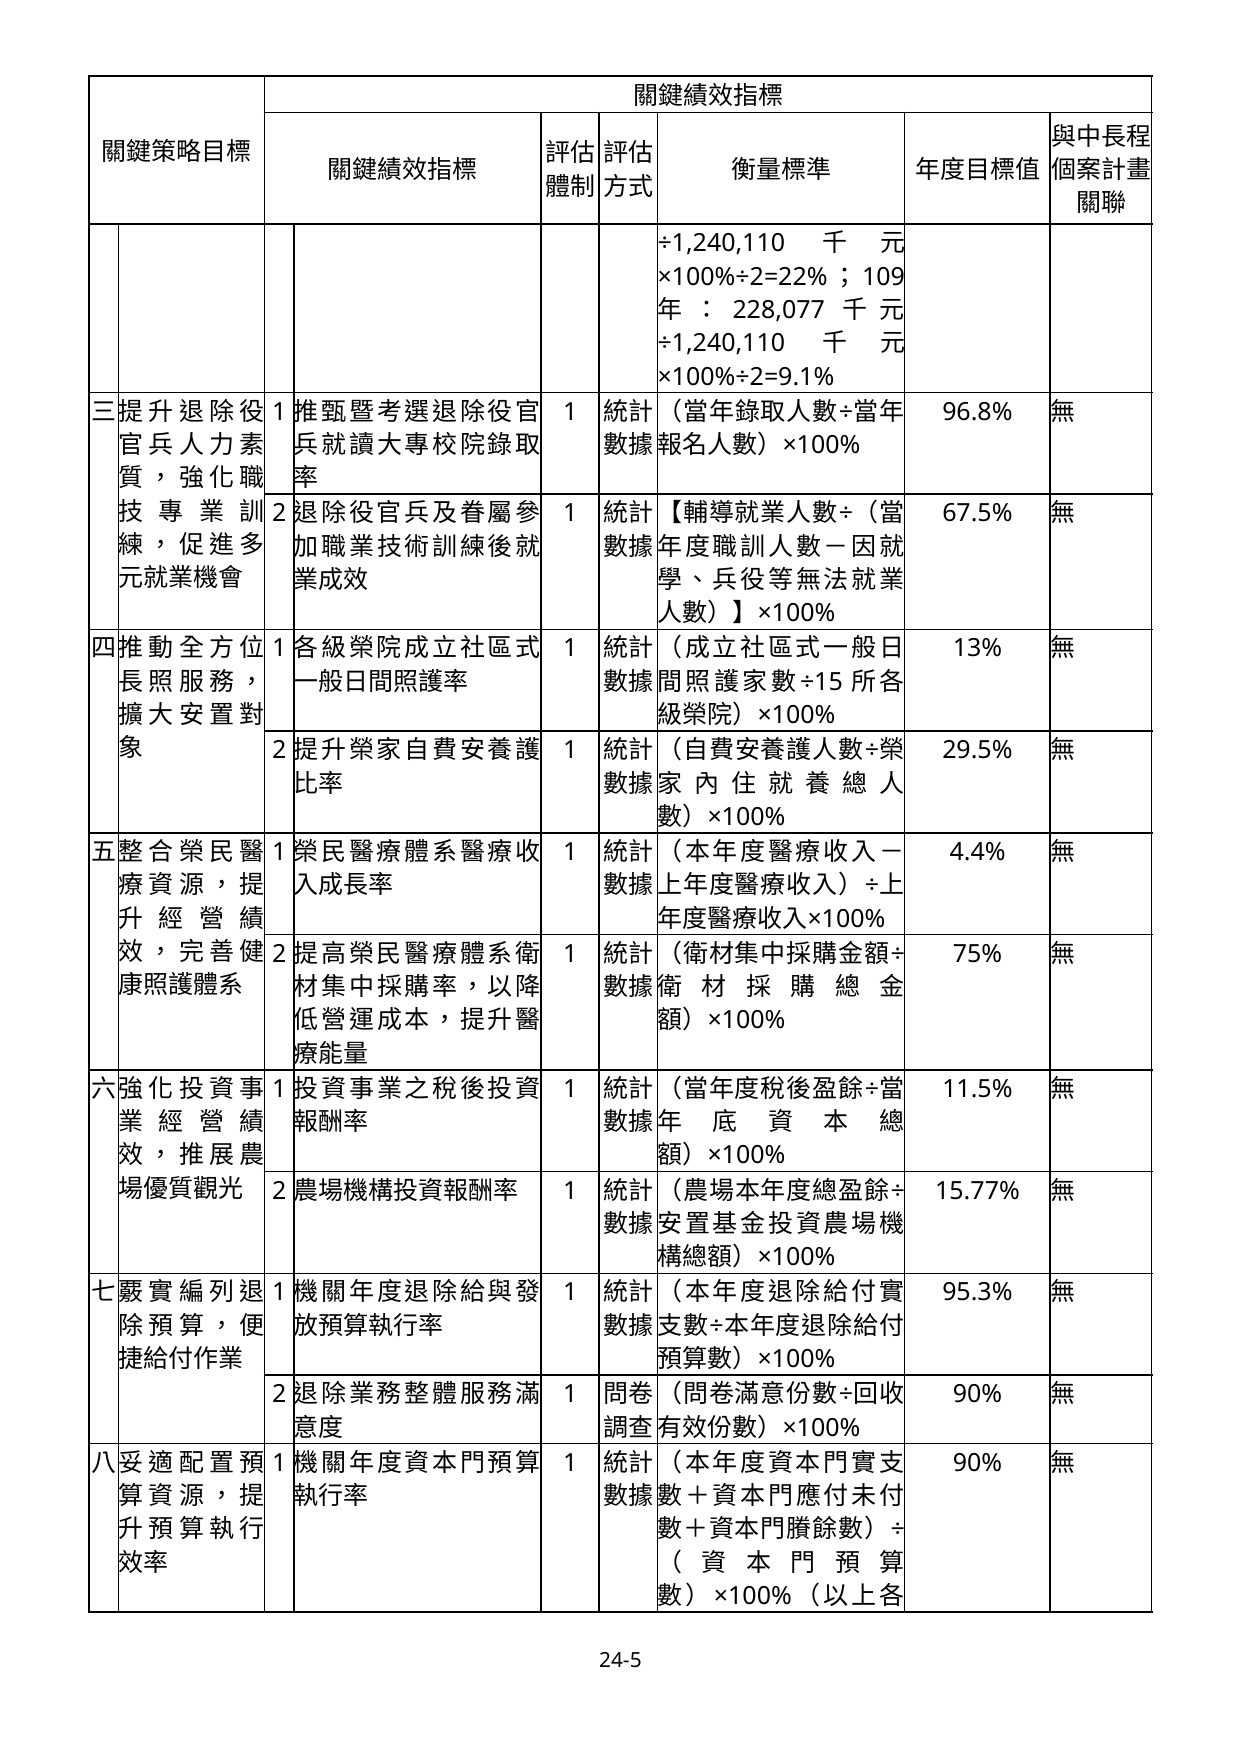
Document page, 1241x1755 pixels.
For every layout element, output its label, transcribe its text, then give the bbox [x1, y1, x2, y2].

table_cell 1 [542, 1172, 598, 1272]
table_cell （當年錄取人數÷當年報名人數）×100% [658, 393, 904, 493]
table_cell 75% [905, 935, 1049, 1069]
table_cell （成立社區式一般日間照護家數÷15所各級榮院）×100% [658, 630, 904, 730]
table_cell （農場本年度總盈餘÷安置基金投資農場機構總額）×100% [658, 1172, 904, 1272]
table_cell （本年度醫療收入－上年度醫療收入）÷上年度醫療收入×100% [658, 834, 904, 934]
table_cell 強化投資事業經營績效，推展農場優質觀光 [119, 1071, 264, 1272]
table_cell 關鍵績效指標 [265, 113, 540, 223]
table_cell （衛材集中採購金額÷衛材採購總金額）×100% [658, 935, 904, 1069]
table_cell 2 [265, 732, 293, 832]
table_cell [1051, 225, 1151, 392]
table_cell 無 [1051, 1274, 1151, 1374]
table_cell 八 [90, 1444, 118, 1611]
table_cell 1 [265, 393, 293, 493]
table_cell 29.5% [905, 732, 1049, 832]
table_cell （問卷滿意份數÷回收有效份數）×100% [658, 1376, 904, 1443]
table_cell 統計數據 [600, 935, 657, 1069]
table_cell 1 [542, 1376, 598, 1443]
table_cell 整合榮民醫療資源，提升經營績效，完善健康照護體系 [119, 834, 264, 1069]
table_cell 榮民醫療體系醫療收入成長率 [295, 834, 540, 934]
table_cell 1 [265, 834, 293, 934]
table_cell [119, 225, 264, 392]
table_cell 67.5% [905, 495, 1049, 628]
table_cell 無 [1051, 393, 1151, 493]
table_cell 1 [542, 1071, 598, 1171]
table_cell 2 [265, 1172, 293, 1272]
table_cell 退除役官兵及眷屬參加職業技術訓練後就業成效 [295, 495, 540, 628]
table_header 關鍵策略目標 [90, 77, 264, 223]
table_cell 六 [90, 1071, 118, 1272]
table_cell 無 [1051, 1376, 1151, 1443]
table_cell 無 [1051, 935, 1151, 1069]
table_cell 1 [542, 834, 598, 934]
table_cell 15.77% [905, 1172, 1049, 1272]
table_cell [295, 225, 540, 392]
table_cell 五 [90, 834, 118, 1069]
table_cell 4.4% [905, 834, 1049, 934]
table_cell 提高榮民醫療體系衛材集中採購率，以降低營運成本，提升醫療能量 [295, 935, 540, 1069]
table_cell 1 [265, 1274, 293, 1374]
table_cell 妥適配置預算資源，提升預算執行效率 [119, 1444, 264, 1611]
table_cell 1 [542, 630, 598, 730]
table_cell 無 [1051, 732, 1151, 832]
table_cell 統計數據 [600, 1071, 657, 1171]
table_cell 95.3% [905, 1274, 1049, 1374]
table_cell 統計數據 [600, 393, 657, 493]
table_cell （當年度稅後盈餘÷當年底資本總額）×100% [658, 1071, 904, 1171]
table_cell [905, 225, 1049, 392]
table_cell 90% [905, 1444, 1049, 1611]
table_cell 提升榮家自費安養護比率 [295, 732, 540, 832]
table_cell 1 [542, 393, 598, 493]
table_cell 11.5% [905, 1071, 1049, 1171]
table_cell 無 [1051, 834, 1151, 934]
table_cell 13% [905, 630, 1049, 730]
table_cell 【輔導就業人數÷（當年度職訓人數－因就學、兵役等無法就業人數）】×100% [658, 495, 904, 628]
table_cell 統計數據 [600, 732, 657, 832]
table_cell 90% [905, 1376, 1049, 1443]
table_cell 1 [542, 935, 598, 1069]
table_cell 統計數據 [600, 834, 657, 934]
table_cell 2 [265, 495, 293, 628]
table_cell 統計數據 [600, 630, 657, 730]
table_cell 四 [90, 630, 118, 832]
table_cell （自費安養護人數÷榮家內住就養總人數）×100% [658, 732, 904, 832]
table_cell 1 [542, 1274, 598, 1374]
table_cell 推甄暨考選退除役官兵就讀大專校院錄取率 [295, 393, 540, 493]
table_cell 96.8% [905, 393, 1049, 493]
table_cell [90, 225, 118, 392]
table_header 關鍵績效指標 [265, 77, 1151, 112]
table_cell 統計數據 [600, 1172, 657, 1272]
table_cell 2 [265, 1376, 293, 1443]
table_cell 無 [1051, 1444, 1151, 1611]
table_cell 無 [1051, 630, 1151, 730]
table_cell 評估 體制 [542, 113, 598, 223]
table_cell 1 [542, 495, 598, 628]
table_cell 1 [265, 1071, 293, 1171]
table_cell （本年度退除給付實支數÷本年度退除給付預算數）×100% [658, 1274, 904, 1374]
table_cell （本年度資本門實支數＋資本門應付未付數＋資本門賸餘數）÷（資本門預算數）×100%（以上各 [658, 1444, 904, 1611]
table_cell 機關年度退除給與發放預算執行率 [295, 1274, 540, 1374]
table_cell 各級榮院成立社區式一般日間照護率 [295, 630, 540, 730]
table_cell 統計數據 [600, 1444, 657, 1611]
table_cell 統計數據 [600, 1274, 657, 1374]
table_cell 無 [1051, 1172, 1151, 1272]
table_cell 覈實編列退除預算，便捷給付作業 [119, 1274, 264, 1443]
table_cell [265, 225, 293, 392]
table_cell 問卷調查 [600, 1376, 657, 1443]
table_cell 1 [265, 1444, 293, 1611]
table_cell 2 [265, 935, 293, 1069]
table_cell 評估 方式 [600, 113, 657, 223]
table_cell 投資事業之稅後投資報酬率 [295, 1071, 540, 1171]
table_cell 衡量標準 [658, 113, 904, 223]
table_cell 統計數據 [600, 495, 657, 628]
table_cell 七 [90, 1274, 118, 1443]
table_cell 農場機構投資報酬率 [295, 1172, 540, 1272]
table_cell ÷1,240,110千元×100%÷2=22%；109年：228,077千元÷1,240,110千元×100%÷2=9.1% [658, 225, 904, 392]
table_cell 三 [90, 393, 118, 628]
table_cell [542, 225, 598, 392]
table_cell 提升退除役官兵人力素質，強化職技專業訓練，促進多元就業機會 [119, 393, 264, 628]
table_cell 機關年度資本門預算執行率 [295, 1444, 540, 1611]
table_cell 1 [265, 630, 293, 730]
table_cell 1 [542, 732, 598, 832]
table_cell 無 [1051, 495, 1151, 628]
table_cell 年度目標值 [905, 113, 1049, 223]
table_cell 退除業務整體服務滿意度 [295, 1376, 540, 1443]
table_cell [600, 225, 657, 392]
table_cell 1 [542, 1444, 598, 1611]
table_cell 推動全方位長照服務，擴大安置對象 [119, 630, 264, 832]
table_cell 與中長程個案計畫關聯 [1051, 113, 1151, 223]
table_cell 無 [1051, 1071, 1151, 1171]
